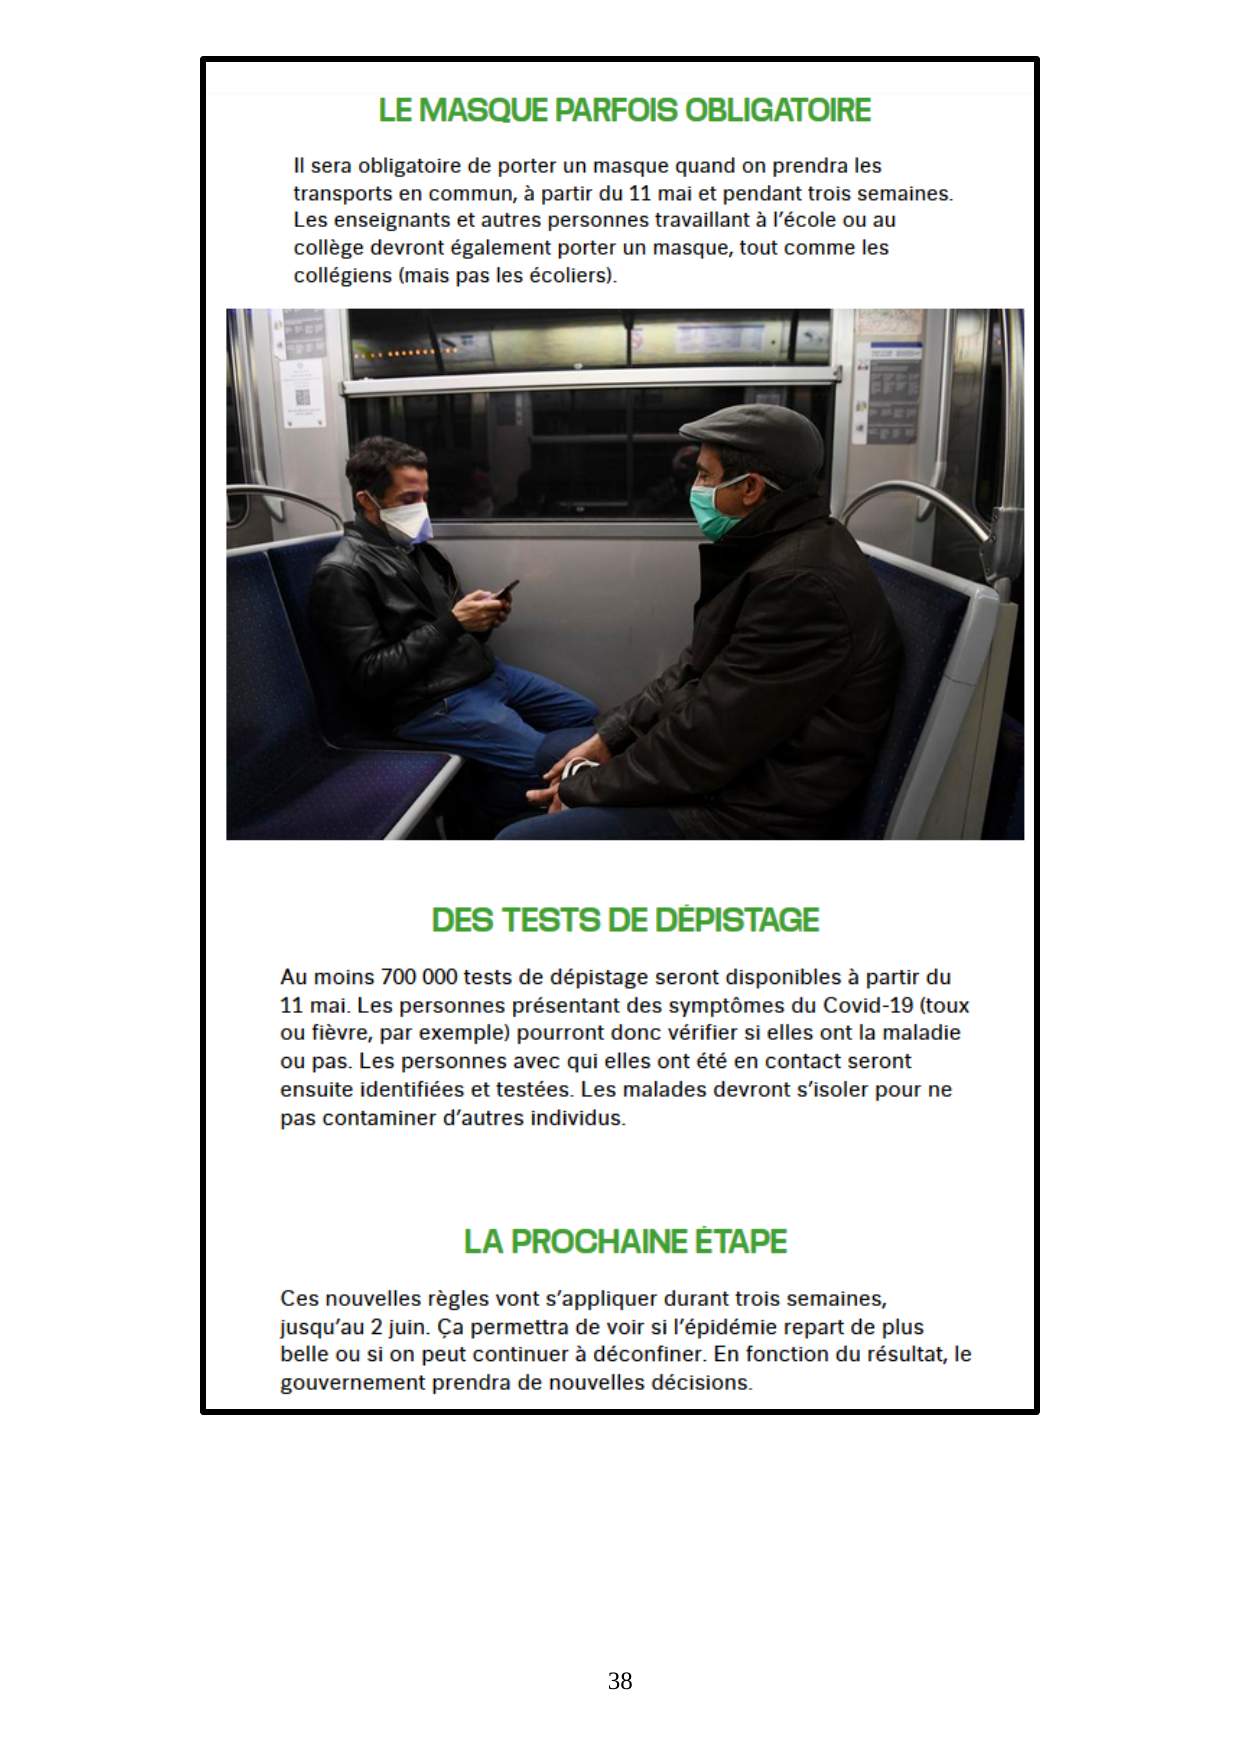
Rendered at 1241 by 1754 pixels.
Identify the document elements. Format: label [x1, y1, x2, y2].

picture [206, 92, 1034, 857]
picture [268, 882, 990, 1407]
